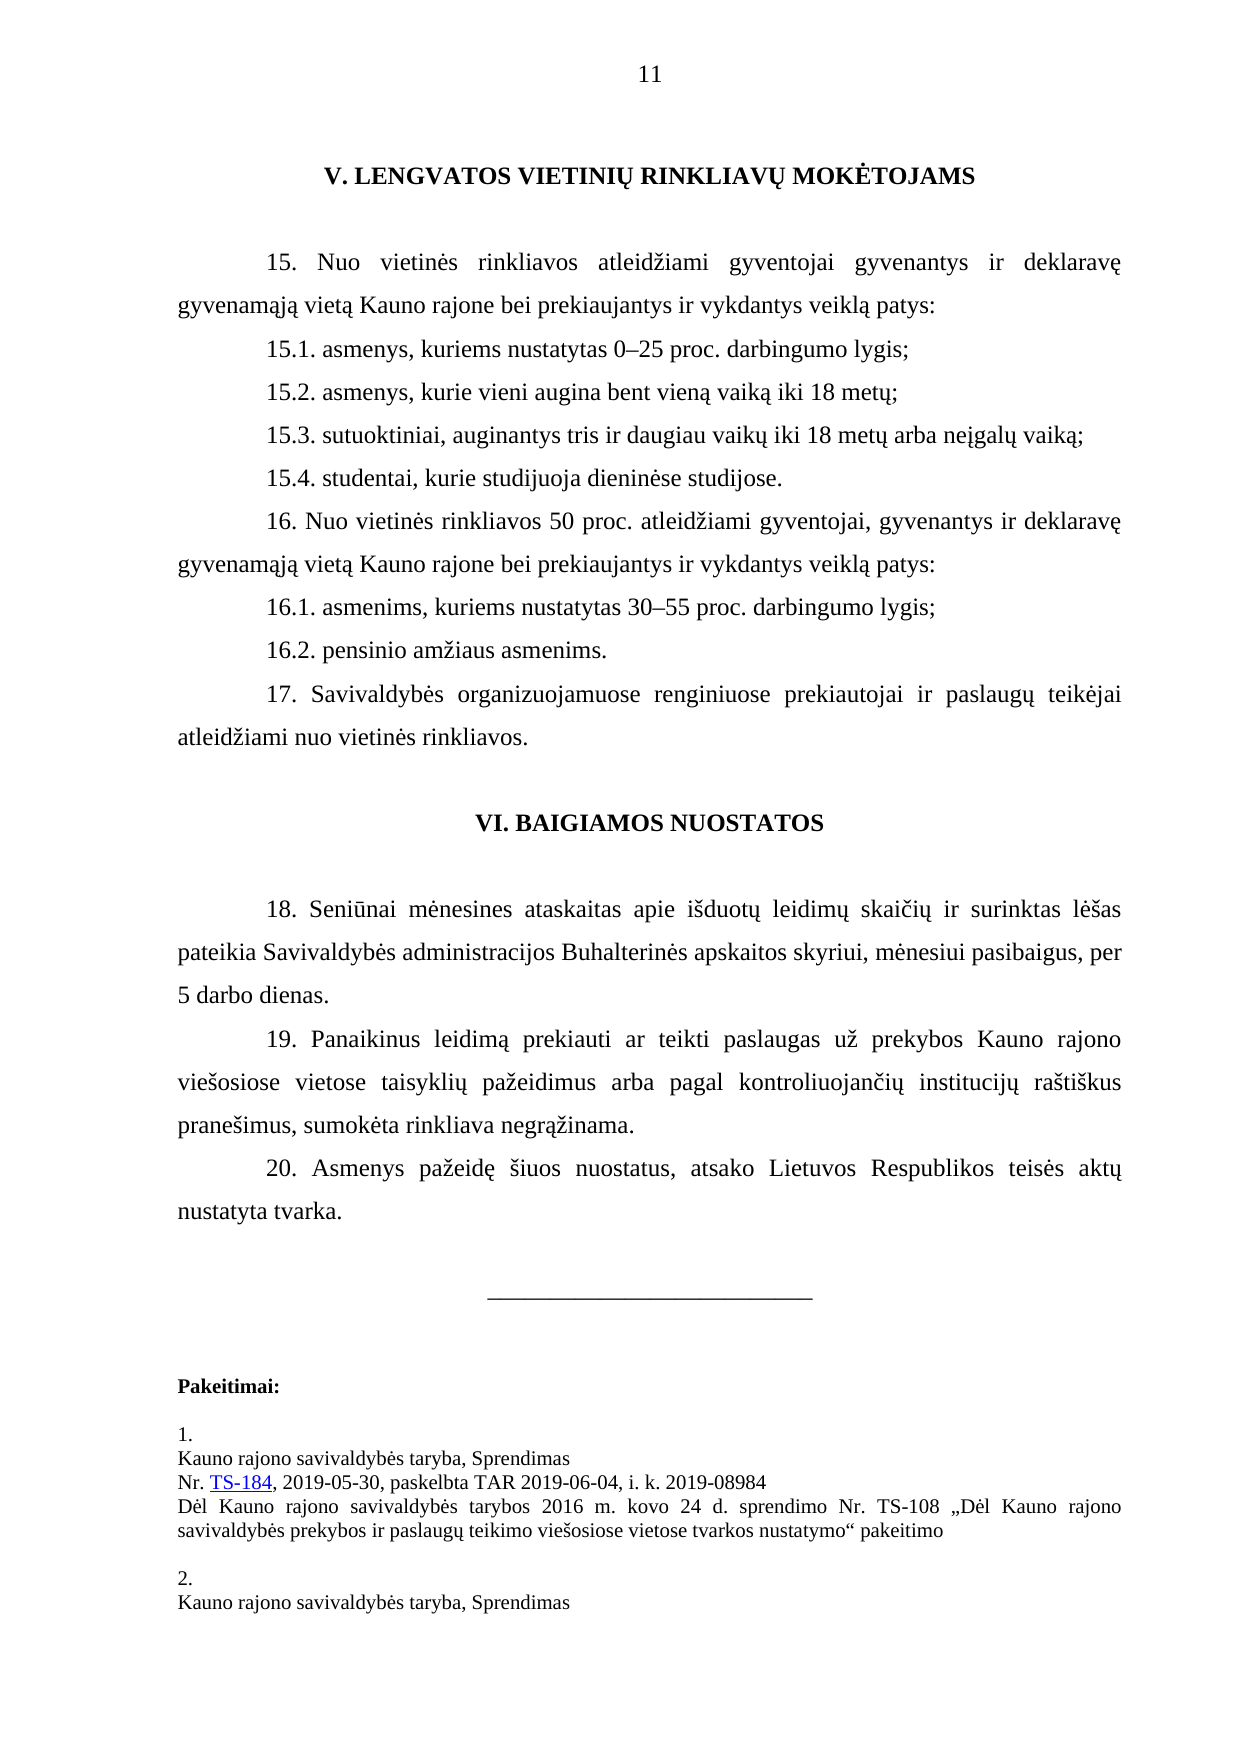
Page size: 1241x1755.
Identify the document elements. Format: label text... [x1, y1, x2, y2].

text 16. Nuo vietinės rinkliavos 50 proc. atleidžiami gyventojai, gyvenantys ir deklaravę gyvenamąją vietą Kauno rajone bei prekiaujantys ir vykdantys veiklą patys: [177, 506, 1122, 578]
text Nr. TS-184, 2019-05-30, paskelbta TAR 2019-06-04, i. k. 2019-08984 [177, 1470, 1122, 1494]
text 15.4. studentai, kurie studijuoja dieninėse studijose. [177, 463, 1122, 492]
text Dėl Kauno rajono savivaldybės tarybos 2016 m. kovo 24 d. sprendimo Nr. TS-108 „Dėl Kauno rajono savivaldybės prekybos ir paslaugų teikimo viešosiose vietose tvarkos nustatymo“ pakeitimo [177, 1494, 1122, 1542]
text V. LENGVATOS VIETINIŲ RINKLIAVŲ MOKĖTOJAMS [177, 161, 1122, 190]
text Pakeitimai: [177, 1374, 1122, 1398]
text VI. BAIGIAMOS NUOSTATOS [177, 808, 1122, 837]
text Kauno rajono savivaldybės taryba, Sprendimas [177, 1590, 1122, 1614]
text 15.2. asmenys, kurie vieni augina bent vieną vaiką iki 18 metų; [177, 377, 1122, 406]
text –––––––––––––––––––––––––– [177, 1282, 1122, 1311]
text 17. Savivaldybės organizuojamuose renginiuose prekiautojai ir paslaugų teikėjai atleidžiami nuo vietinės rinkliavos. [177, 679, 1122, 751]
text 19. Panaikinus leidimą prekiauti ar teikti paslaugas už prekybos Kauno rajono viešosiose vietose taisyklių pažeidimus arba pagal kontroliuojančių institucijų raštiškus pranešimus, sumokėta rinkliava negrąžinama. [177, 1024, 1122, 1139]
text 18. Seniūnai mėnesines ataskaitas apie išduotų leidimų skaičių ir surinktas lėšas pateikia Savivaldybės administracijos Buhalterinės apskaitos skyriui, mėnesiui pasibaigus, per 5 darbo dienas. [177, 894, 1122, 1009]
text 2. [177, 1566, 1122, 1590]
text 15.1. asmenys, kuriems nustatytas 0–25 proc. darbingumo lygis; [177, 334, 1122, 362]
text 16.2. pensinio amžiaus asmenims. [177, 636, 1122, 664]
text 16.1. asmenims, kuriems nustatytas 30–55 proc. darbingumo lygis; [177, 592, 1122, 621]
text 15. Nuo vietinės rinkliavos atleidžiami gyventojai gyvenantys ir deklaravę gyvenamąją vietą Kauno rajone bei prekiaujantys ir vykdantys veiklą patys: [177, 247, 1122, 319]
text Kauno rajono savivaldybės taryba, Sprendimas [177, 1446, 1122, 1470]
text 15.3. sutuoktiniai, auginantys tris ir daugiau vaikų iki 18 metų arba neįgalų vaiką; [177, 420, 1122, 449]
text 20. Asmenys pažeidę šiuos nuostatus, atsako Lietuvos Respublikos teisės aktų nustatyta tvarka. [177, 1153, 1122, 1225]
text 1. [177, 1422, 1122, 1446]
